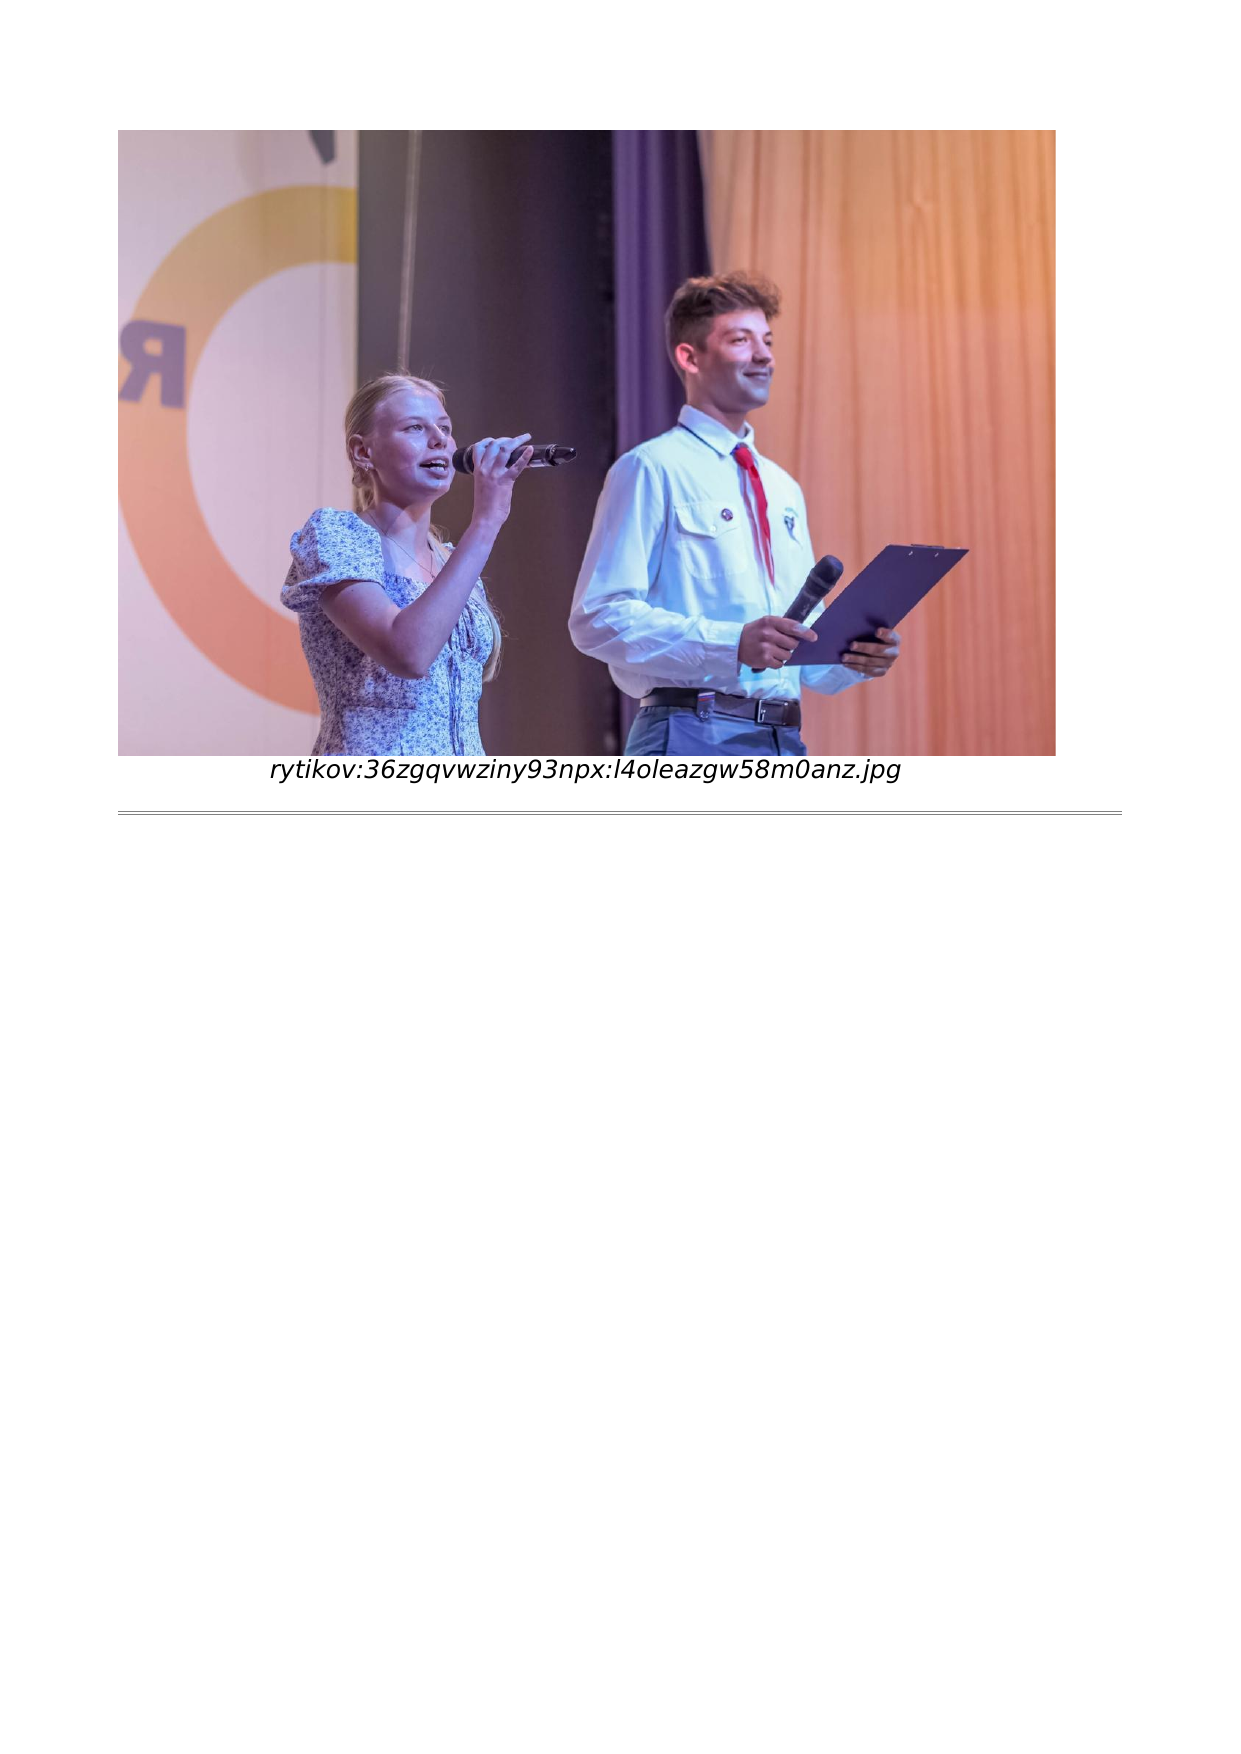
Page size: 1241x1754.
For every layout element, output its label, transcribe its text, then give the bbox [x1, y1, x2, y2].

picture [118, 130, 1056, 756]
text rytikov:36zgqvwziny93npx:l4oleazgw58m0anz.jpg [118, 756, 1056, 784]
